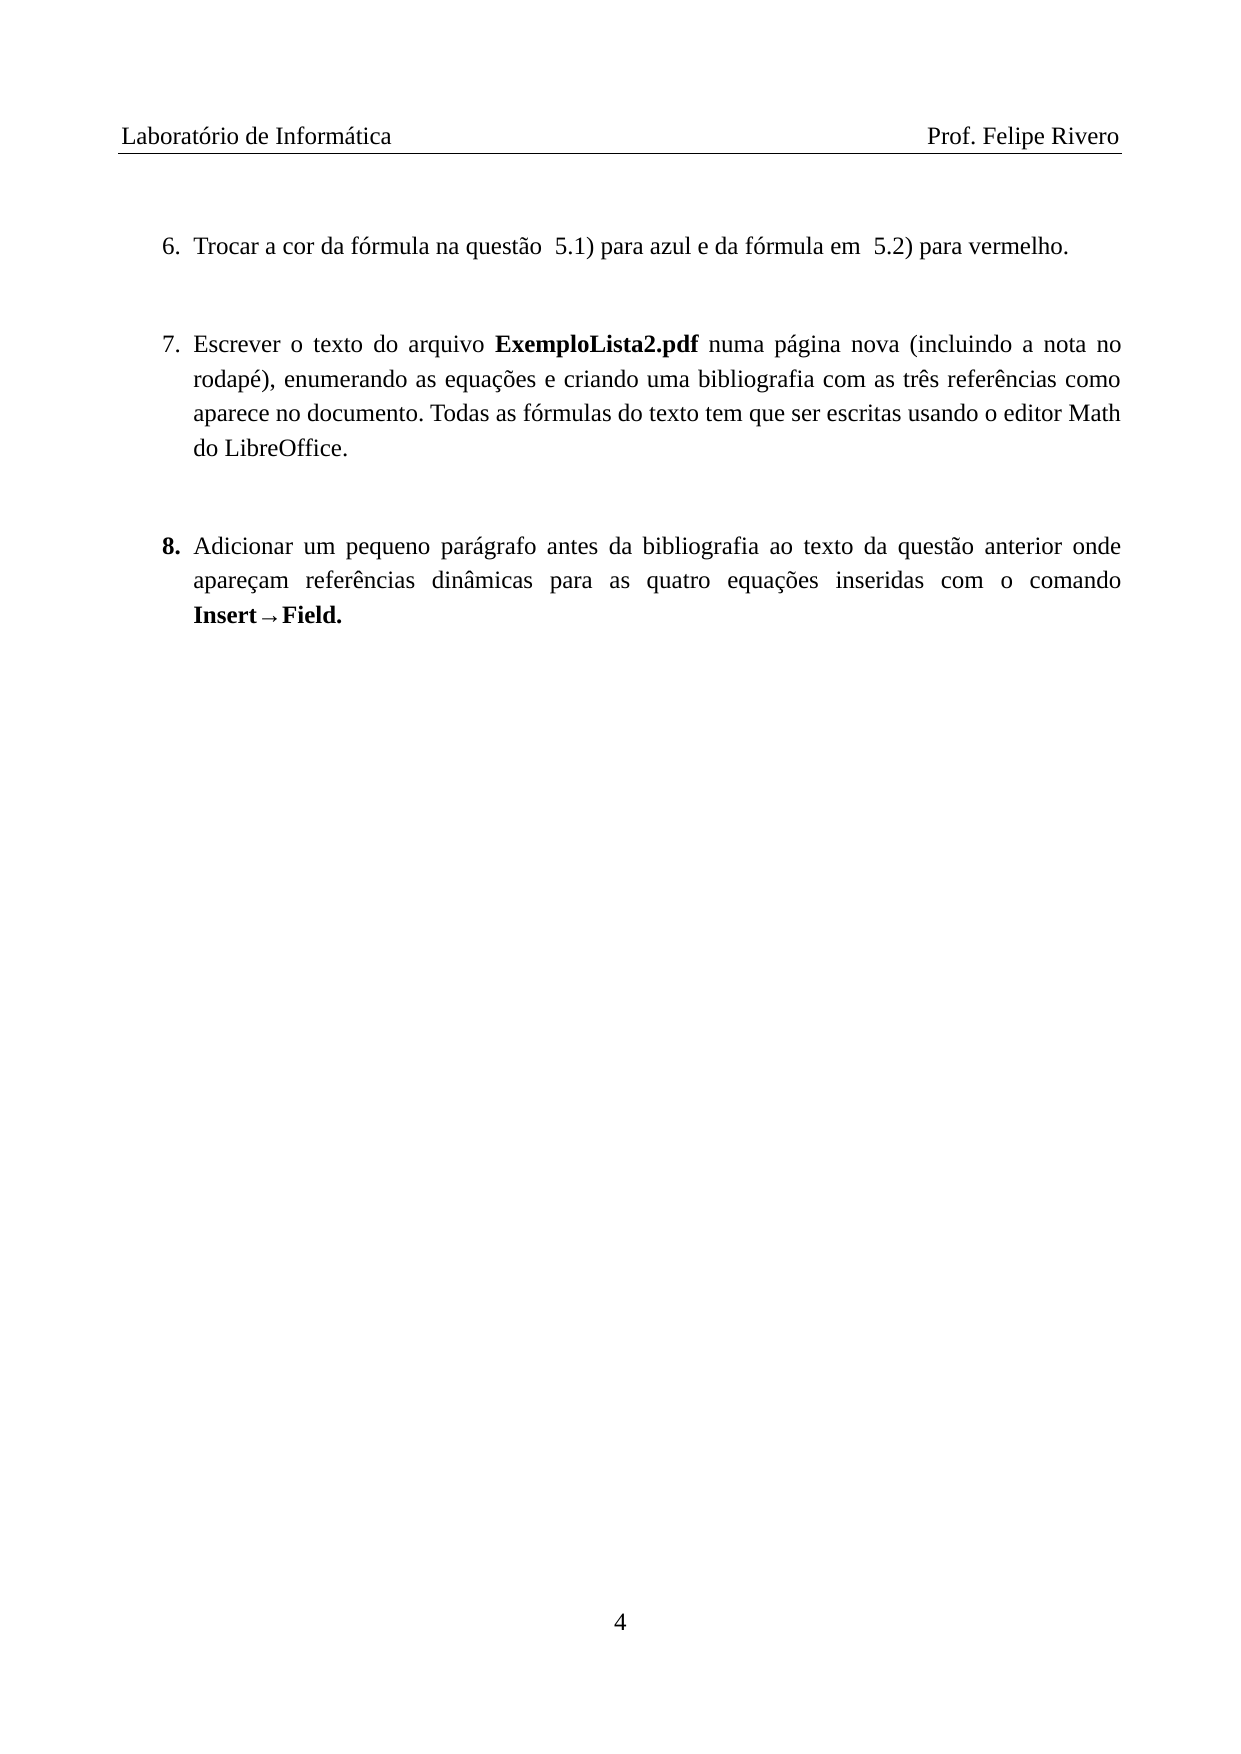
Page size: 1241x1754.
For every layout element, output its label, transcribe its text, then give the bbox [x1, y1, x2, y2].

list Escrever o texto do arquivo ExemploLista2.pdf numa página nova (incluindo a nota no rodapé), enumerando as equações e criando uma bibliografia com as três referências como aparece no documento. Todas as fórmulas do texto tem que ser escritas usando o editor Math do LibreOffice. [156, 329, 1122, 462]
list Adicionar um pequeno parágrafo antes da bibliografia ao texto da questão anterior onde apareçam referências dinâmicas para as quatro equações inseridas com o comando Insert→Field. [156, 531, 1122, 629]
list Trocar a cor da fórmula na questão 5.1 para azul e da fórmula em 5.2 para vermelho. [156, 231, 1122, 260]
